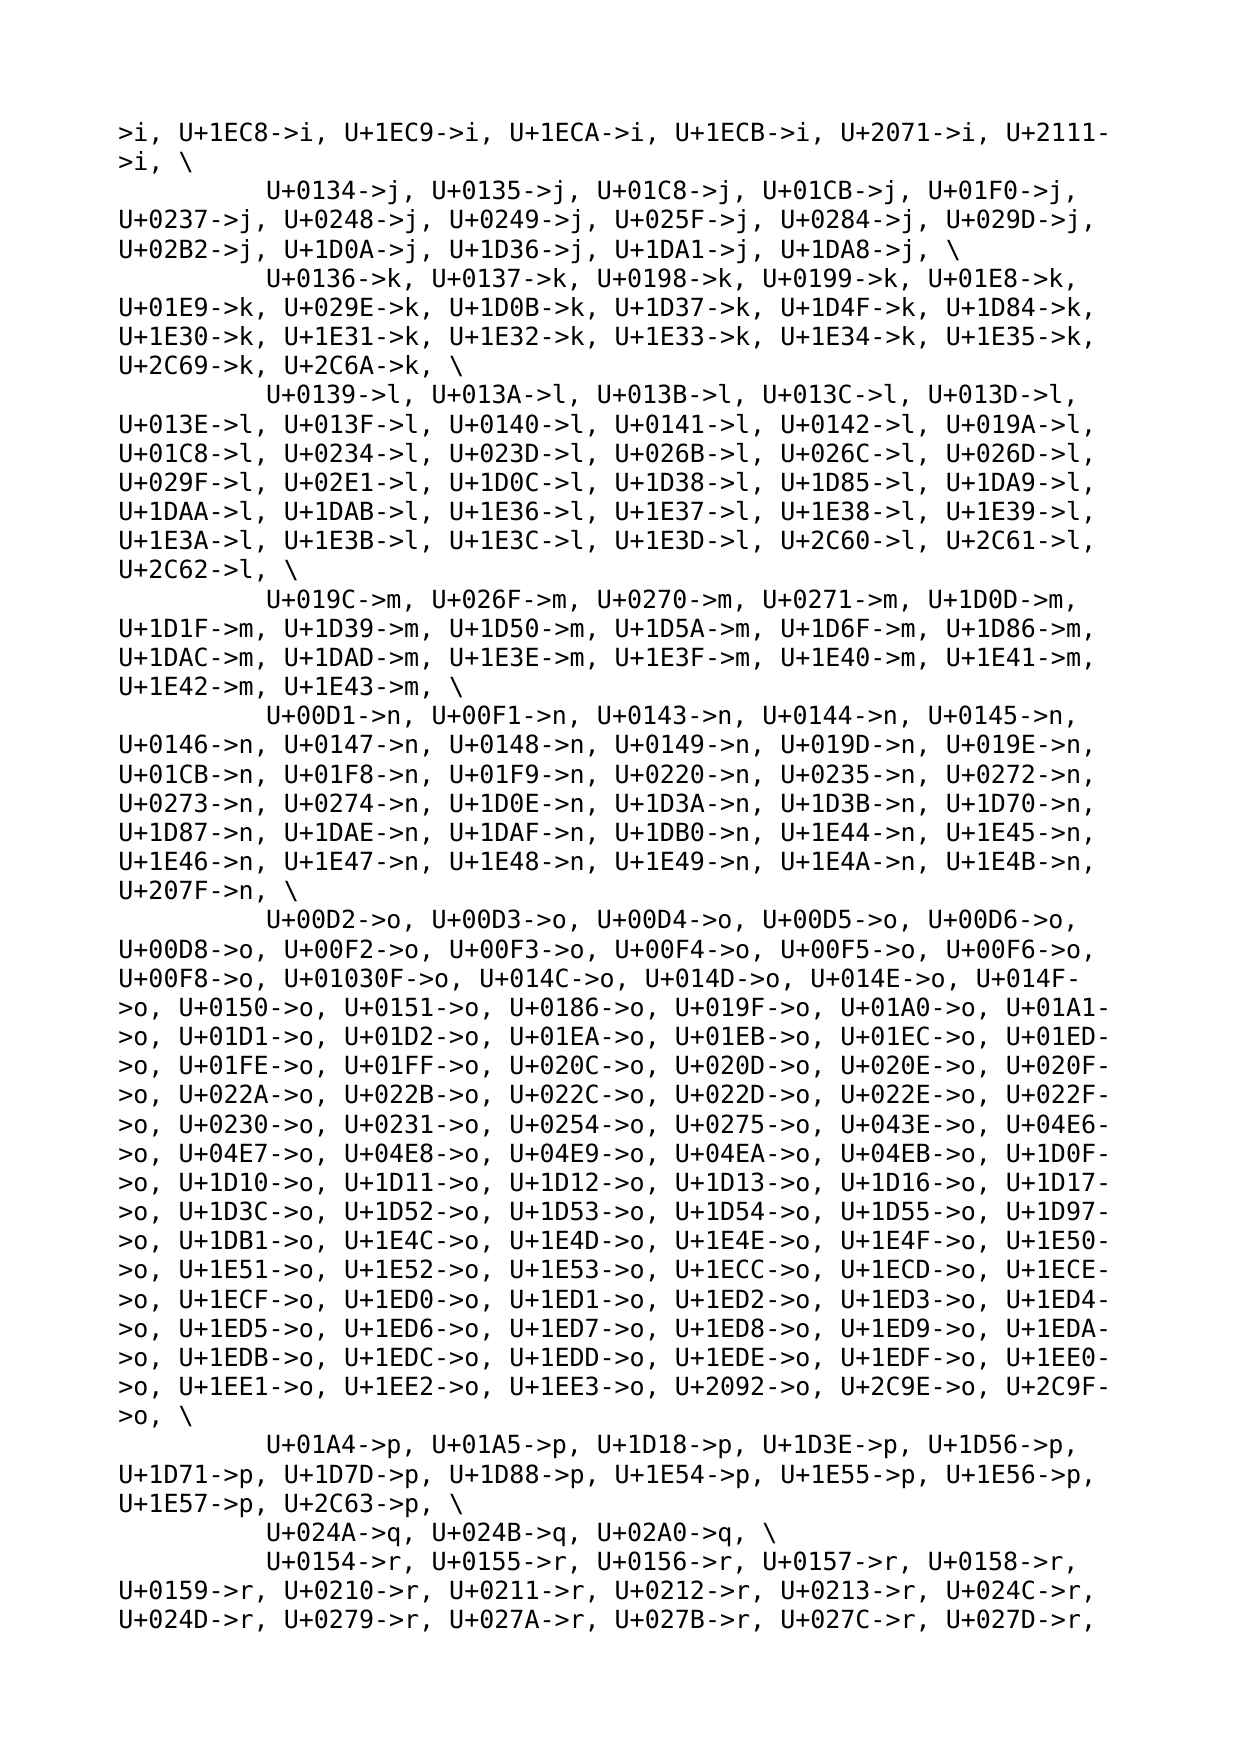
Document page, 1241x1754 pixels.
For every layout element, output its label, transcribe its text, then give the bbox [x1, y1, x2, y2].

text >i, U+1EC8->i, U+1EC9->i, U+1ECA->i, U+1ECB->i, U+2071->i, U+2111->i, \ U+0134->j, U+0135->j, U+01C8->j, U+01CB->j, U+01F0->j, U+0237->j, U+0248->j, U+0249->j, U+025F->j, U+0284->j, U+029D->j, U+02B2->j, U+1D0A->j, U+1D36->j, U+1DA1->j, U+1DA8->j, \ U+0136->k, U+0137->k, U+0198->k, U+0199->k, U+01E8->k, U+01E9->k, U+029E->k, U+1D0B->k, U+1D37->k, U+1D4F->k, U+1D84->k, U+1E30->k, U+1E31->k, U+1E32->k, U+1E33->k, U+1E34->k, U+1E35->k, U+2C69->k, U+2C6A->k, \ U+0139->l, U+013A->l, U+013B->l, U+013C->l, U+013D->l, U+013E->l, U+013F->l, U+0140->l, U+0141->l, U+0142->l, U+019A->l, U+01C8->l, U+0234->l, U+023D->l, U+026B->l, U+026C->l, U+026D->l, U+029F->l, U+02E1->l, U+1D0C->l, U+1D38->l, U+1D85->l, U+1DA9->l, U+1DAA->l, U+1DAB->l, U+1E36->l, U+1E37->l, U+1E38->l, U+1E39->l, U+1E3A->l, U+1E3B->l, U+1E3C->l, U+1E3D->l, U+2C60->l, U+2C61->l, U+2C62->l, \ U+019C->m, U+026F->m, U+0270->m, U+0271->m, U+1D0D->m, U+1D1F->m, U+1D39->m, U+1D50->m, U+1D5A->m, U+1D6F->m, U+1D86->m, U+1DAC->m, U+1DAD->m, U+1E3E->m, U+1E3F->m, U+1E40->m, U+1E41->m, U+1E42->m, U+1E43->m, \ U+00D1->n, U+00F1->n, U+0143->n, U+0144->n, U+0145->n, U+0146->n, U+0147->n, U+0148->n, U+0149->n, U+019D->n, U+019E->n, U+01CB->n, U+01F8->n, U+01F9->n, U+0220->n, U+0235->n, U+0272->n, U+0273->n, U+0274->n, U+1D0E->n, U+1D3A->n, U+1D3B->n, U+1D70->n, U+1D87->n, U+1DAE->n, U+1DAF->n, U+1DB0->n, U+1E44->n, U+1E45->n, U+1E46->n, U+1E47->n, U+1E48->n, U+1E49->n, U+1E4A->n, U+1E4B->n, U+207F->n, \ U+00D2->o, U+00D3->o, U+00D4->o, U+00D5->o, U+00D6->o, U+00D8->o, U+00F2->o, U+00F3->o, U+00F4->o, U+00F5->o, U+00F6->o, U+00F8->o, U+01030F->o, U+014C->o, U+014D->o, U+014E->o, U+014F->o, U+0150->o, U+0151->o, U+0186->o, U+019F->o, U+01A0->o, U+01A1->o, U+01D1->o, U+01D2->o, U+01EA->o, U+01EB->o, U+01EC->o, U+01ED->o, U+01FE->o, U+01FF->o, U+020C->o, U+020D->o, U+020E->o, U+020F->o, U+022A->o, U+022B->o, U+022C->o, U+022D->o, U+022E->o, U+022F->o, U+0230->o, U+0231->o, U+0254->o, U+0275->o, U+043E->o, U+04E6->o, U+04E7->o, U+04E8->o, U+04E9->o, U+04EA->o, U+04EB->o, U+1D0F->o, U+1D10->o, U+1D11->o, U+1D12->o, U+1D13->o, U+1D16->o, U+1D17->o, U+1D3C->o, U+1D52->o, U+1D53->o, U+1D54->o, U+1D55->o, U+1D97->o, U+1DB1->o, U+1E4C->o, U+1E4D->o, U+1E4E->o, U+1E4F->o, U+1E50->o, U+1E51->o, U+1E52->o, U+1E53->o, U+1ECC->o, U+1ECD->o, U+1ECE->o, U+1ECF->o, U+1ED0->o, U+1ED1->o, U+1ED2->o, U+1ED3->o, U+1ED4->o, U+1ED5->o, U+1ED6->o, U+1ED7->o, U+1ED8->o, U+1ED9->o, U+1EDA->o, U+1EDB->o, U+1EDC->o, U+1EDD->o, U+1EDE->o, U+1EDF->o, U+1EE0->o, U+1EE1->o, U+1EE2->o, U+1EE3->o, U+2092->o, U+2C9E->o, U+2C9F->o, \ U+01A4->p, U+01A5->p, U+1D18->p, U+1D3E->p, U+1D56->p, U+1D71->p, U+1D7D->p, U+1D88->p, U+1E54->p, U+1E55->p, U+1E56->p, U+1E57->p, U+2C63->p, \ U+024A->q, U+024B->q, U+02A0->q, \ U+0154->r, U+0155->r, U+0156->r, U+0157->r, U+0158->r, U+0159->r, U+0210->r, U+0211->r, U+0212->r, U+0213->r, U+024C->r, U+024D->r, U+0279->r, U+027A->r, U+027B->r, U+027C->r, U+027D->r, [118, 118, 1122, 1635]
